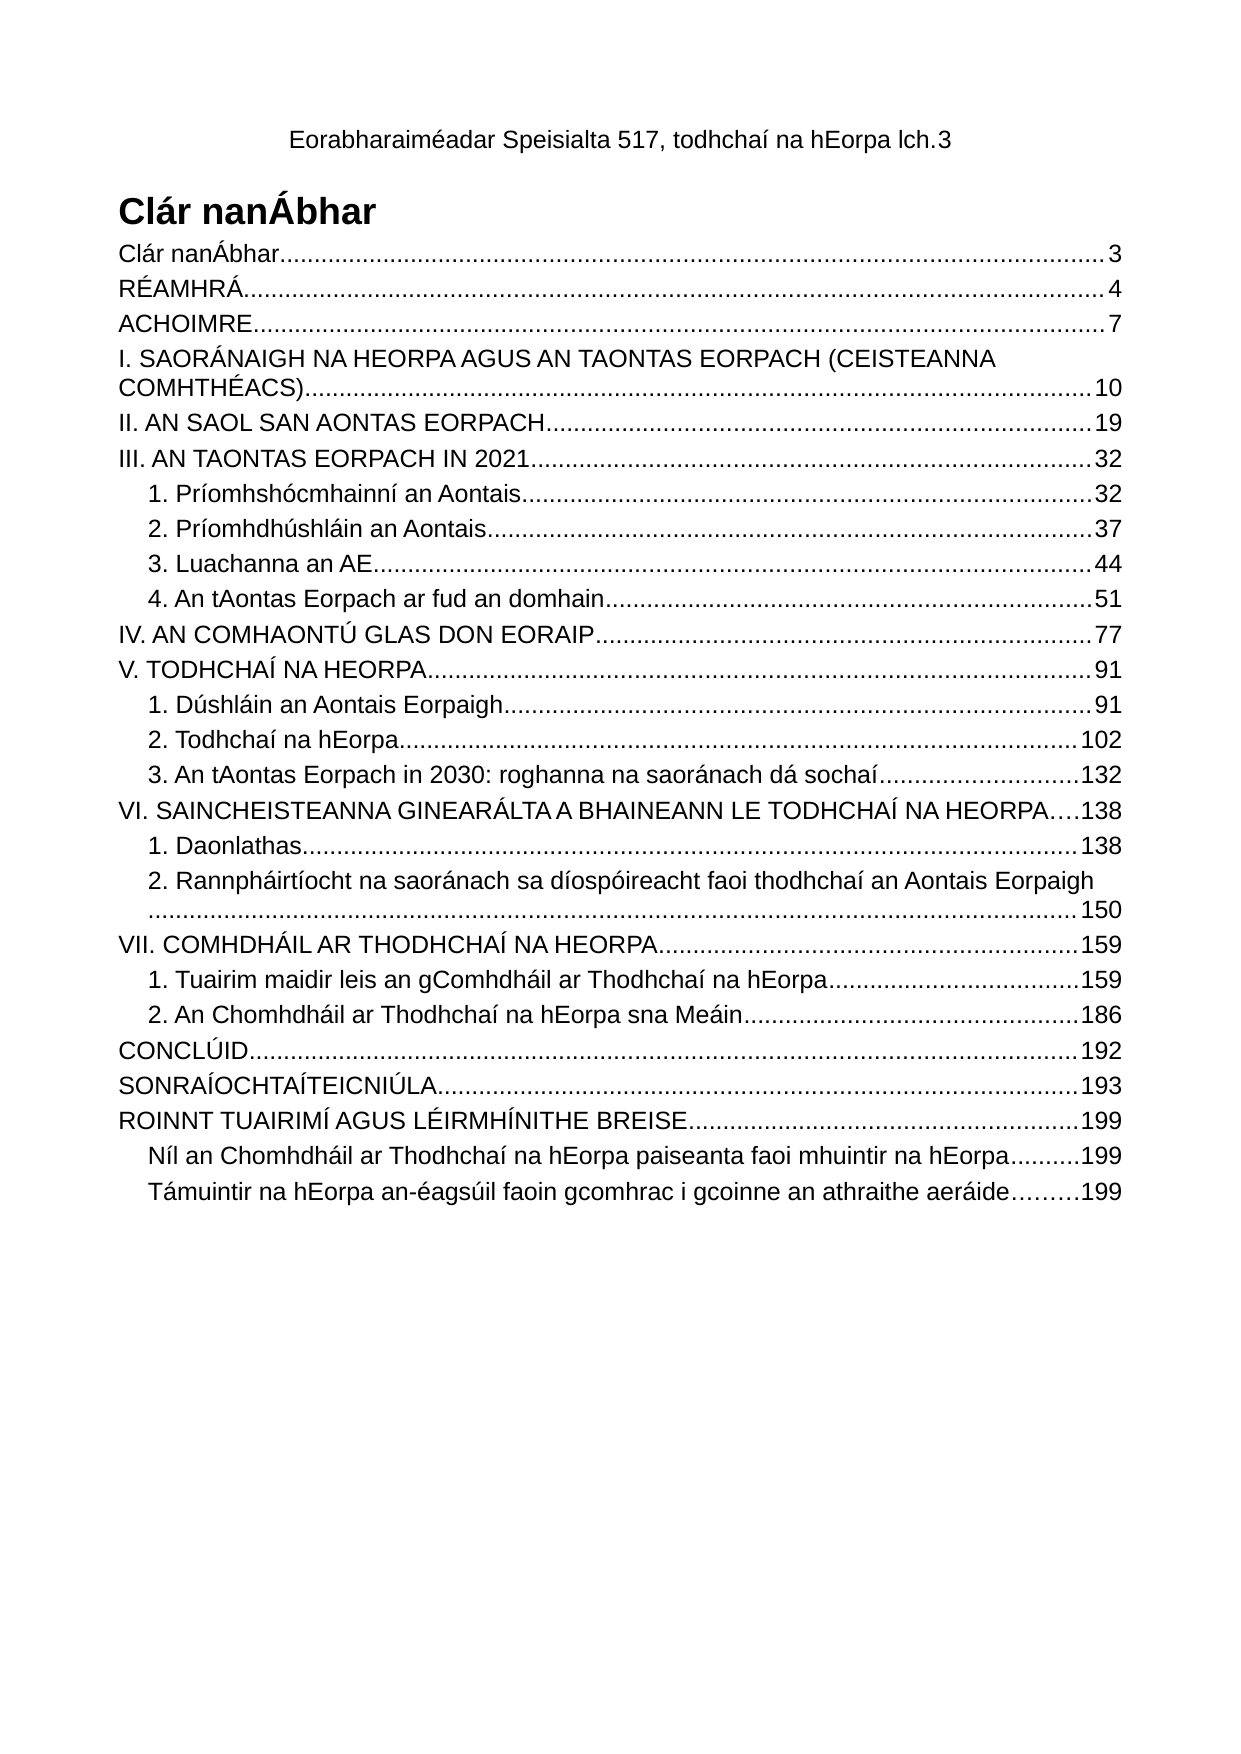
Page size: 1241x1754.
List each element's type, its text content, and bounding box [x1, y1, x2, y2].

text II. AN SAOL SAN AONTAS EORPACH 19 [118, 408, 1122, 437]
text ROINNT TUAIRIMÍ AGUS LÉIRMHÍNITHE BREISE 199 [118, 1106, 1122, 1135]
text RÉAMHRÁ 4 [118, 274, 1122, 303]
text IV. AN COMHAONTÚ GLAS DON EORAIP 77 [118, 620, 1122, 648]
text 2. Todhchaí na hEorpa 102 [148, 725, 1122, 754]
text 1. Dúshláin an Aontais Eorpaigh 91 [148, 690, 1122, 719]
text 3. An tAontas Eorpach in 2030: roghanna na saoránach dá sochaí 132 [148, 761, 1122, 789]
text VI. SAINCHEISTEANNA GINEARÁLTA A BHAINEANN LE TODHCHAÍ NA HEORPA 138 [118, 796, 1122, 824]
text Támuintir na hEorpa an-éagsúil faoin gcomhrac i gcoinne an athraithe aeráide 199 [148, 1177, 1122, 1205]
text 4. An tAontas Eorpach ar fud an domhain 51 [148, 584, 1122, 613]
text VII. COMHDHÁIL AR THODHCHAÍ NA HEORPA 159 [118, 930, 1122, 959]
text 1. Príomhshócmhainní an Aontais 32 [148, 479, 1122, 508]
text Níl an Chomhdháil ar Thodhchaí na hEorpa paiseanta faoi mhuintir na hEorpa 199 [148, 1141, 1122, 1170]
text 3. Luachanna an AE 44 [148, 549, 1122, 578]
text CONCLÚID 192 [118, 1036, 1122, 1064]
text Clár nanÁbhar 3 [118, 239, 1122, 268]
text 2. An Chomhdháil ar Thodhchaí na hEorpa sna Meáin 186 [148, 1001, 1122, 1029]
text III. AN TAONTAS EORPACH IN 2021 32 [118, 444, 1122, 472]
text 2. Rannpháirtíocht na saoránach sa díospóireacht faoi thodhchaí an Aontais Eorpaigh 150 [148, 866, 1122, 924]
text ACHOIMRE 7 [118, 309, 1122, 338]
subtitle Clár nanÁbhar [118, 189, 1122, 232]
text 1. Tuairim maidir leis an gComhdháil ar Thodhchaí na hEorpa 159 [148, 965, 1122, 994]
text V. TODHCHAÍ NA HEORPA 91 [118, 655, 1122, 684]
text I. SAORÁNAIGH NA HEORPA AGUS AN TAONTAS EORPACH (CEISTEANNA COMHTHÉACS) 10 [118, 344, 1122, 402]
text 1. Daonlathas 138 [148, 831, 1122, 860]
text 2. Príomhdhúshláin an Aontais 37 [148, 514, 1122, 543]
text SONRAÍOCHTAÍTEICNIÚLA 193 [118, 1071, 1122, 1100]
